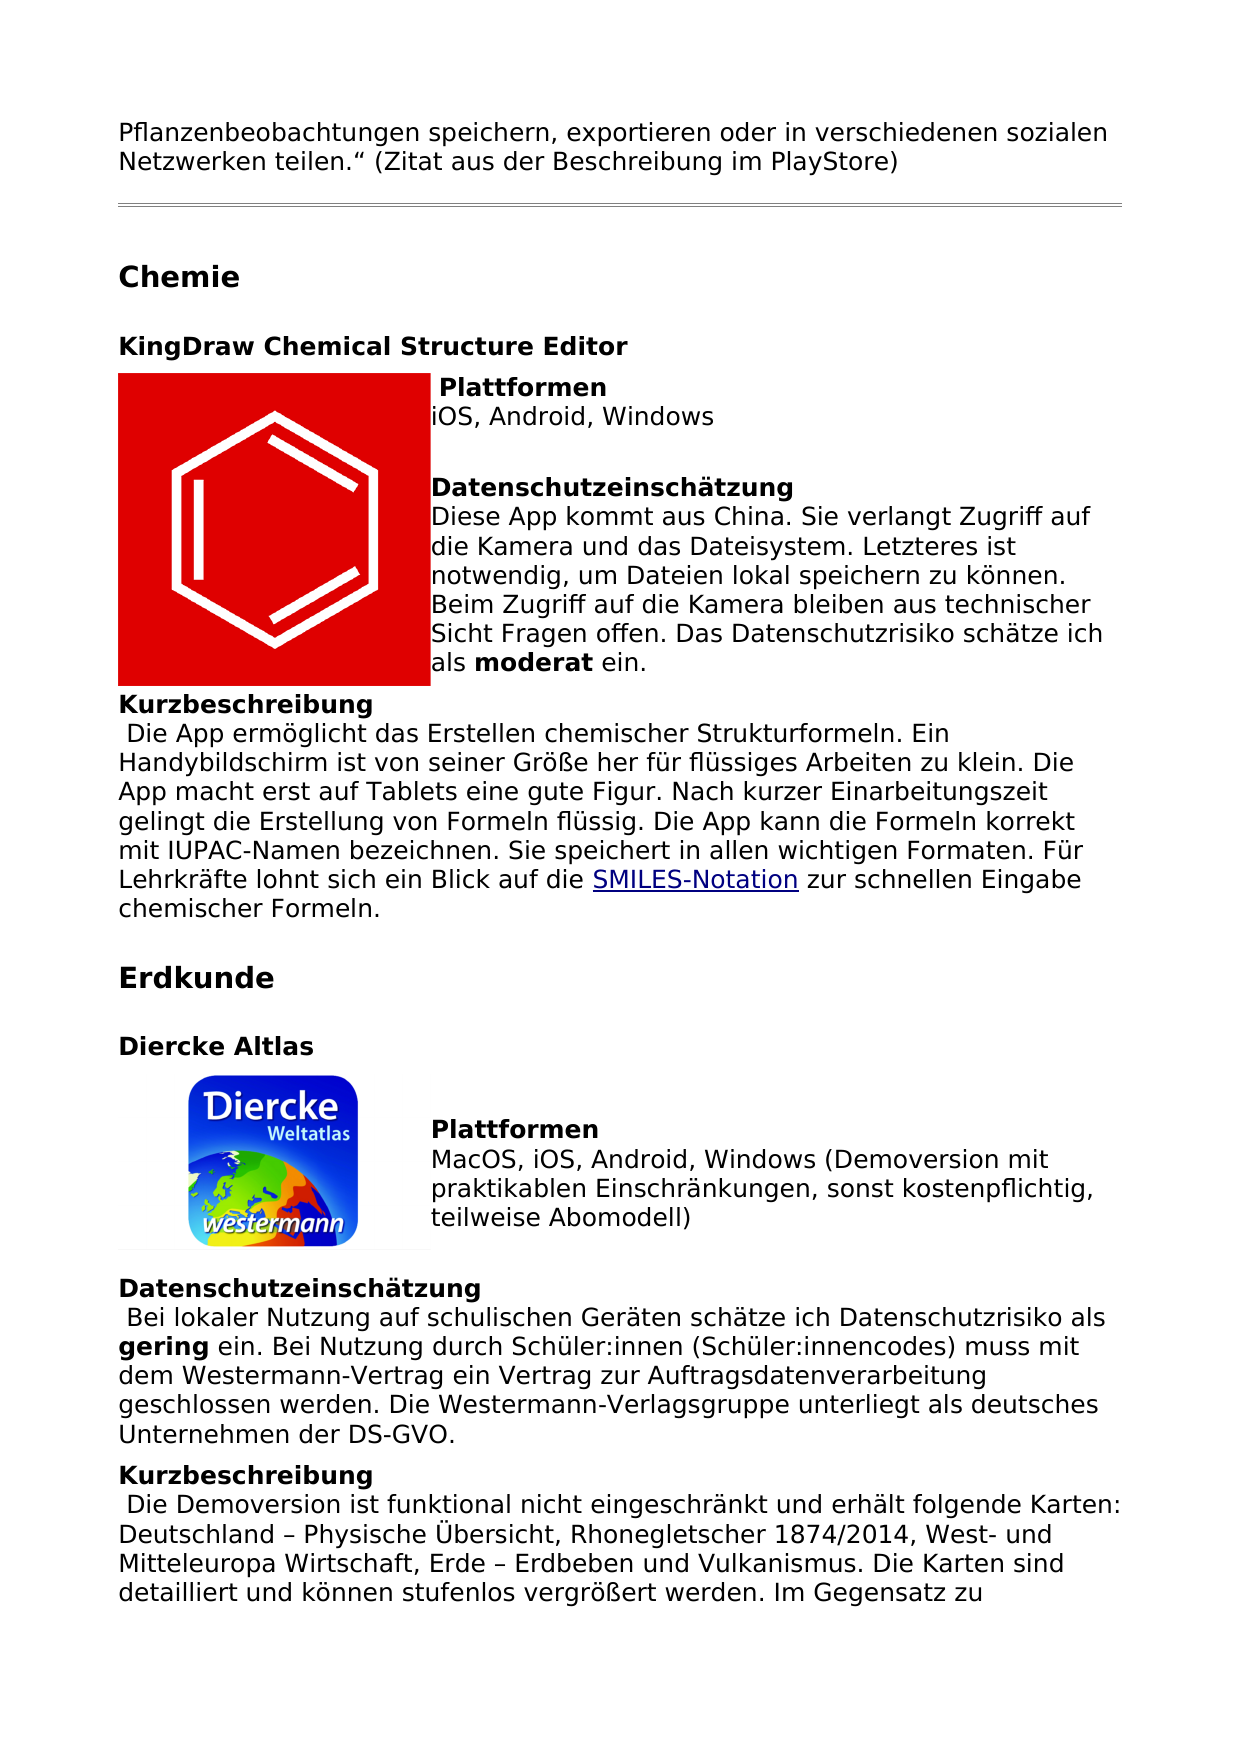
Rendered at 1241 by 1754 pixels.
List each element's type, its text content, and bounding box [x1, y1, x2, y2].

text Plattformen MacOS, iOS, Android, Windows (Demoversion mit praktikablen Einschränkungen, sonst kostenpflichtig, teilweise Abomodell) [118, 1116, 1122, 1262]
text Kurzbeschreibung Die Demoversion ist funktional nicht eingeschränkt und erhält folgende Karten: Deutschland – Physische Übersicht, Rhonegletscher 1874/2014, West- und Mitteleuropa Wirtschaft, Erde – Erdbeben und Vulkanismus. Die Karten sind detailliert und können stufenlos vergrößert werden. Im Gegensatz zu [118, 1462, 1122, 1607]
picture [118, 373, 431, 686]
subtitle Chemie [118, 260, 1122, 294]
text Plattformen iOS, Android, Windows [431, 373, 1122, 461]
text Datenschutzeinschätzung Bei lokaler Nutzung auf schulischen Geräten schätze ich Datenschutzrisiko als gering ein. Bei Nutzung durch Schüler:innen (Schüler:innencodes) muss mit dem Westermann-Vertrag ein Vertrag zur Auftragsdatenverarbeitung geschlossen werden. Die Westermann-Verlagsgruppe unterliegt als deutsches Unternehmen der DS-GVO. [118, 1274, 1122, 1449]
text Kurzbeschreibung Die App ermöglicht das Erstellen chemischer Strukturformeln. Ein Handybildschirm ist von seiner Größe her für flüssiges Arbeiten zu klein. Die App macht erst auf Tablets eine gute Figur. Nach kurzer Einarbeitungszeit gelingt die Erstellung von Formeln flüssig. Die App kann die Formeln korrekt mit IUPAC-Namen bezeichnen. Sie speichert in allen wichtigen Formaten. Für Lehrkräfte lohnt sich ein Blick auf die SMILES-Notation zur schnellen Eingabe chemischer Formeln. [118, 690, 1122, 923]
text Pflanzenbeobachtungen speichern, exportieren oder in verschiedenen sozialen Netzwerken teilen.“ (Zitat aus der Beschreibung im PlayStore) [118, 118, 1122, 176]
subtitle KingDraw Chemical Structure Editor [118, 332, 1122, 361]
picture [118, 1074, 431, 1250]
text Datenschutzeinschätzung Diese App kommt aus China. Sie verlangt Zugriff auf die Kamera und das Dateisystem. Letzteres ist notwendig, um Dateien lokal speichern zu können. Beim Zugriff auf die Kamera bleiben aus technischer Sicht Fragen offen. Das Datenschutzrisiko schätze ich als moderat ein. [431, 473, 1122, 678]
subtitle Erdkunde [118, 961, 1122, 995]
subtitle Diercke Altlas [118, 1032, 1122, 1062]
